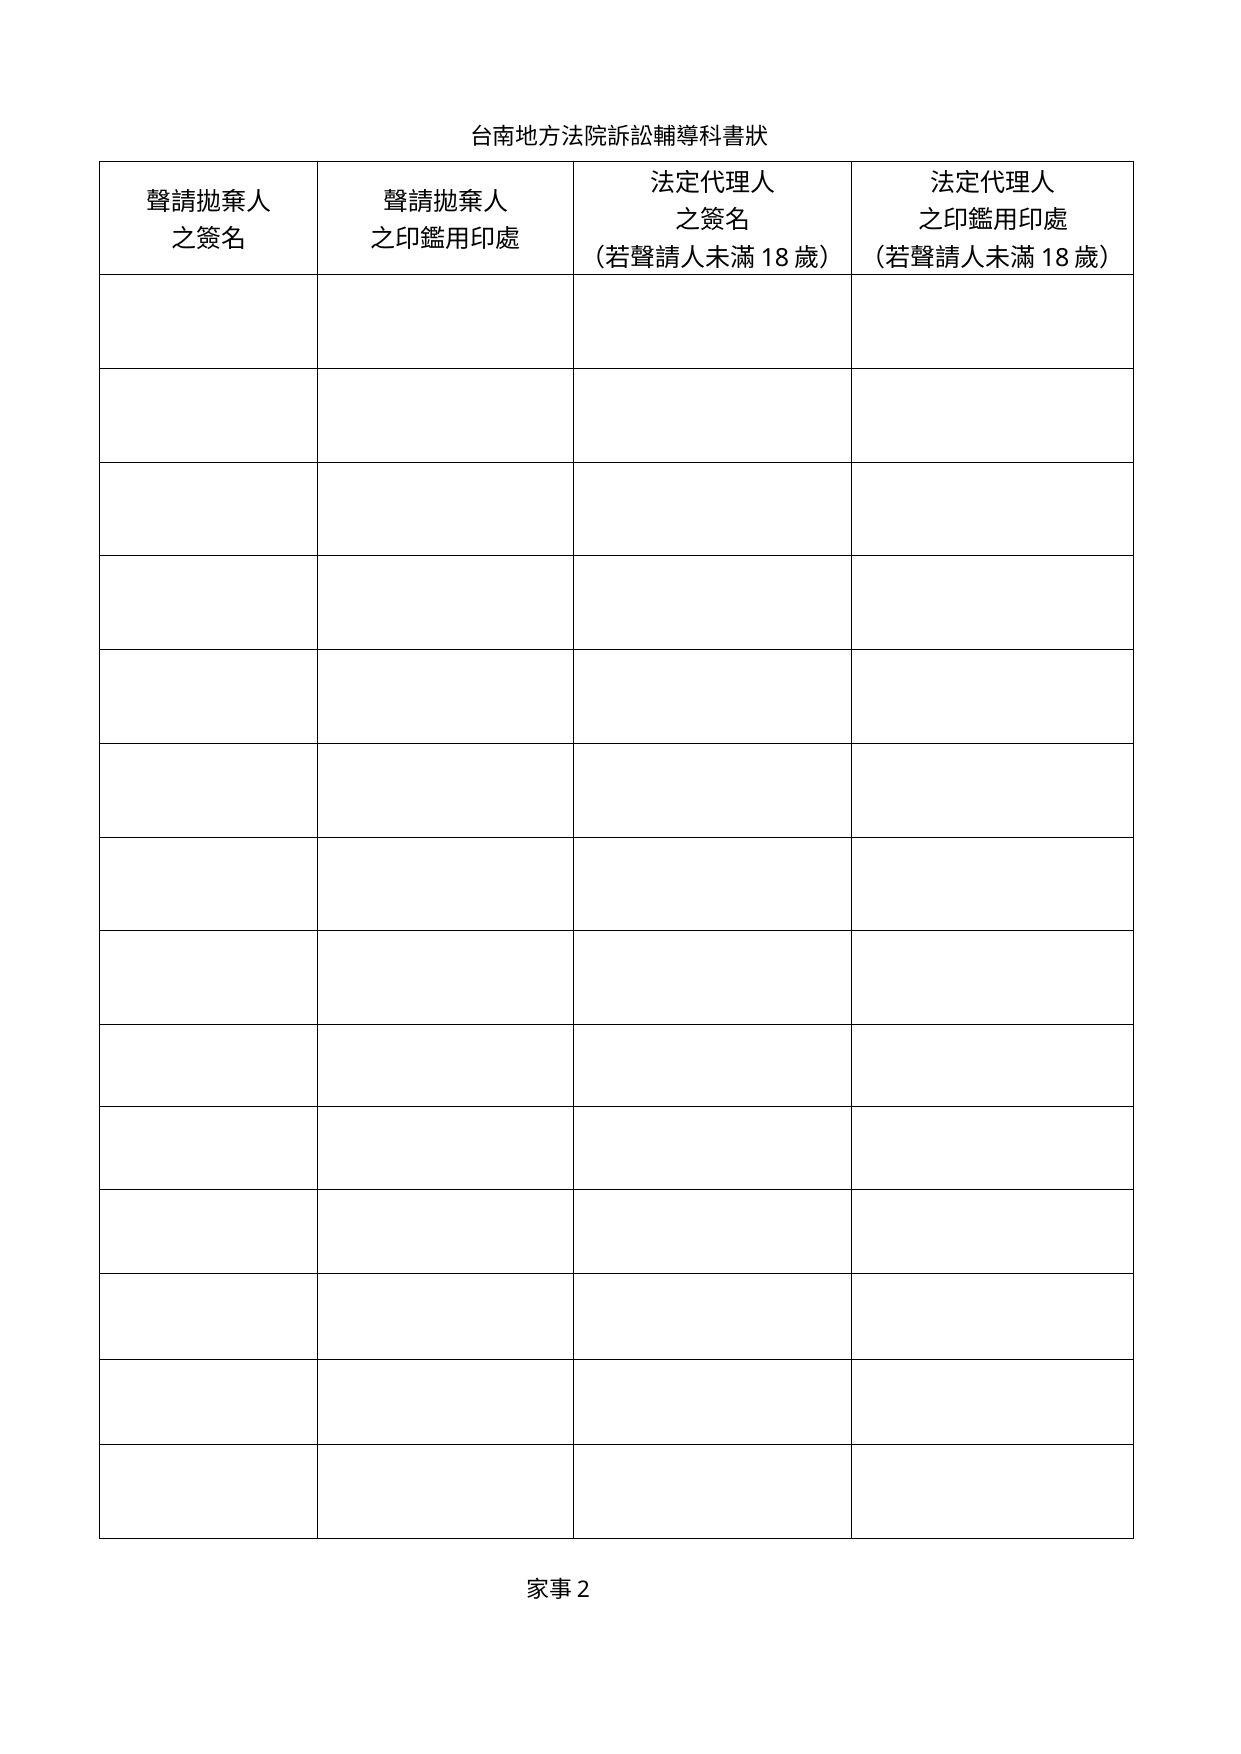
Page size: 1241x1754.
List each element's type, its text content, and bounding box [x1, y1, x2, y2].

table_cell [852, 1445, 1133, 1538]
table_cell [574, 1360, 851, 1444]
table_cell [852, 463, 1133, 555]
table_cell [852, 744, 1133, 837]
table_cell [77, 1189, 99, 1272]
table_cell [852, 1025, 1133, 1106]
table_cell [852, 650, 1133, 743]
table_cell [100, 1190, 317, 1272]
table_cell [318, 275, 573, 368]
table_cell [852, 931, 1133, 1024]
table_cell [77, 1106, 99, 1189]
table_cell [852, 1190, 1133, 1272]
table_cell [574, 931, 851, 1024]
table_cell [318, 463, 573, 555]
table_cell 法定代理人 之印鑑用印處 （若聲請人未滿18歲） [852, 162, 1133, 274]
table_cell [574, 838, 851, 930]
table_cell [100, 1445, 317, 1538]
table_cell [574, 744, 851, 837]
table_cell [852, 1107, 1133, 1189]
table_cell [574, 275, 851, 368]
table_cell [100, 744, 317, 837]
table_cell [77, 462, 99, 555]
table_cell [100, 463, 317, 555]
table_cell [852, 1274, 1133, 1358]
table_cell [100, 1360, 317, 1444]
table_cell [574, 556, 851, 649]
table_cell [852, 838, 1133, 930]
table_cell [77, 368, 99, 462]
table_cell [852, 369, 1133, 462]
table_cell [77, 274, 99, 368]
table_cell [77, 555, 99, 649]
table_cell [318, 1360, 573, 1444]
table_cell [100, 556, 317, 649]
table_cell [77, 161, 99, 274]
table_cell [318, 1445, 573, 1538]
table_cell [77, 1273, 99, 1358]
table_cell [77, 930, 99, 1024]
table_cell [318, 931, 573, 1024]
table_cell [100, 1107, 317, 1189]
table_cell [100, 838, 317, 930]
table_cell [100, 650, 317, 743]
table_cell [318, 744, 573, 837]
table_cell [574, 1190, 851, 1272]
table_cell 法定代理人 之簽名 （若聲請人未滿18歲） [574, 162, 851, 274]
table_cell [574, 1107, 851, 1189]
table_cell [100, 1274, 317, 1358]
table_cell [318, 1274, 573, 1358]
table_cell [574, 650, 851, 743]
table_cell [574, 369, 851, 462]
table_cell [852, 275, 1133, 368]
table_cell [318, 1025, 573, 1106]
table_cell [574, 463, 851, 555]
table_cell [574, 1274, 851, 1358]
table_cell [318, 369, 573, 462]
table_cell [318, 650, 573, 743]
table_cell [77, 743, 99, 837]
table_cell [77, 649, 99, 743]
table_cell [77, 1359, 99, 1444]
table_cell [574, 1445, 851, 1538]
table_cell [100, 931, 317, 1024]
table_cell [318, 556, 573, 649]
table_cell [318, 1190, 573, 1272]
table_cell [852, 556, 1133, 649]
table_cell [574, 1025, 851, 1106]
table_cell [77, 837, 99, 930]
table_cell [77, 1444, 99, 1538]
table_cell 聲請拋棄人 之簽名 [100, 162, 317, 274]
table_cell [77, 1024, 99, 1106]
table_cell [100, 1025, 317, 1106]
table_cell [318, 838, 573, 930]
table_cell [318, 1107, 573, 1189]
table_cell [852, 1360, 1133, 1444]
table_cell 聲請拋棄人 之印鑑用印處 [318, 162, 573, 274]
table_cell [100, 369, 317, 462]
table_cell [100, 275, 317, 368]
